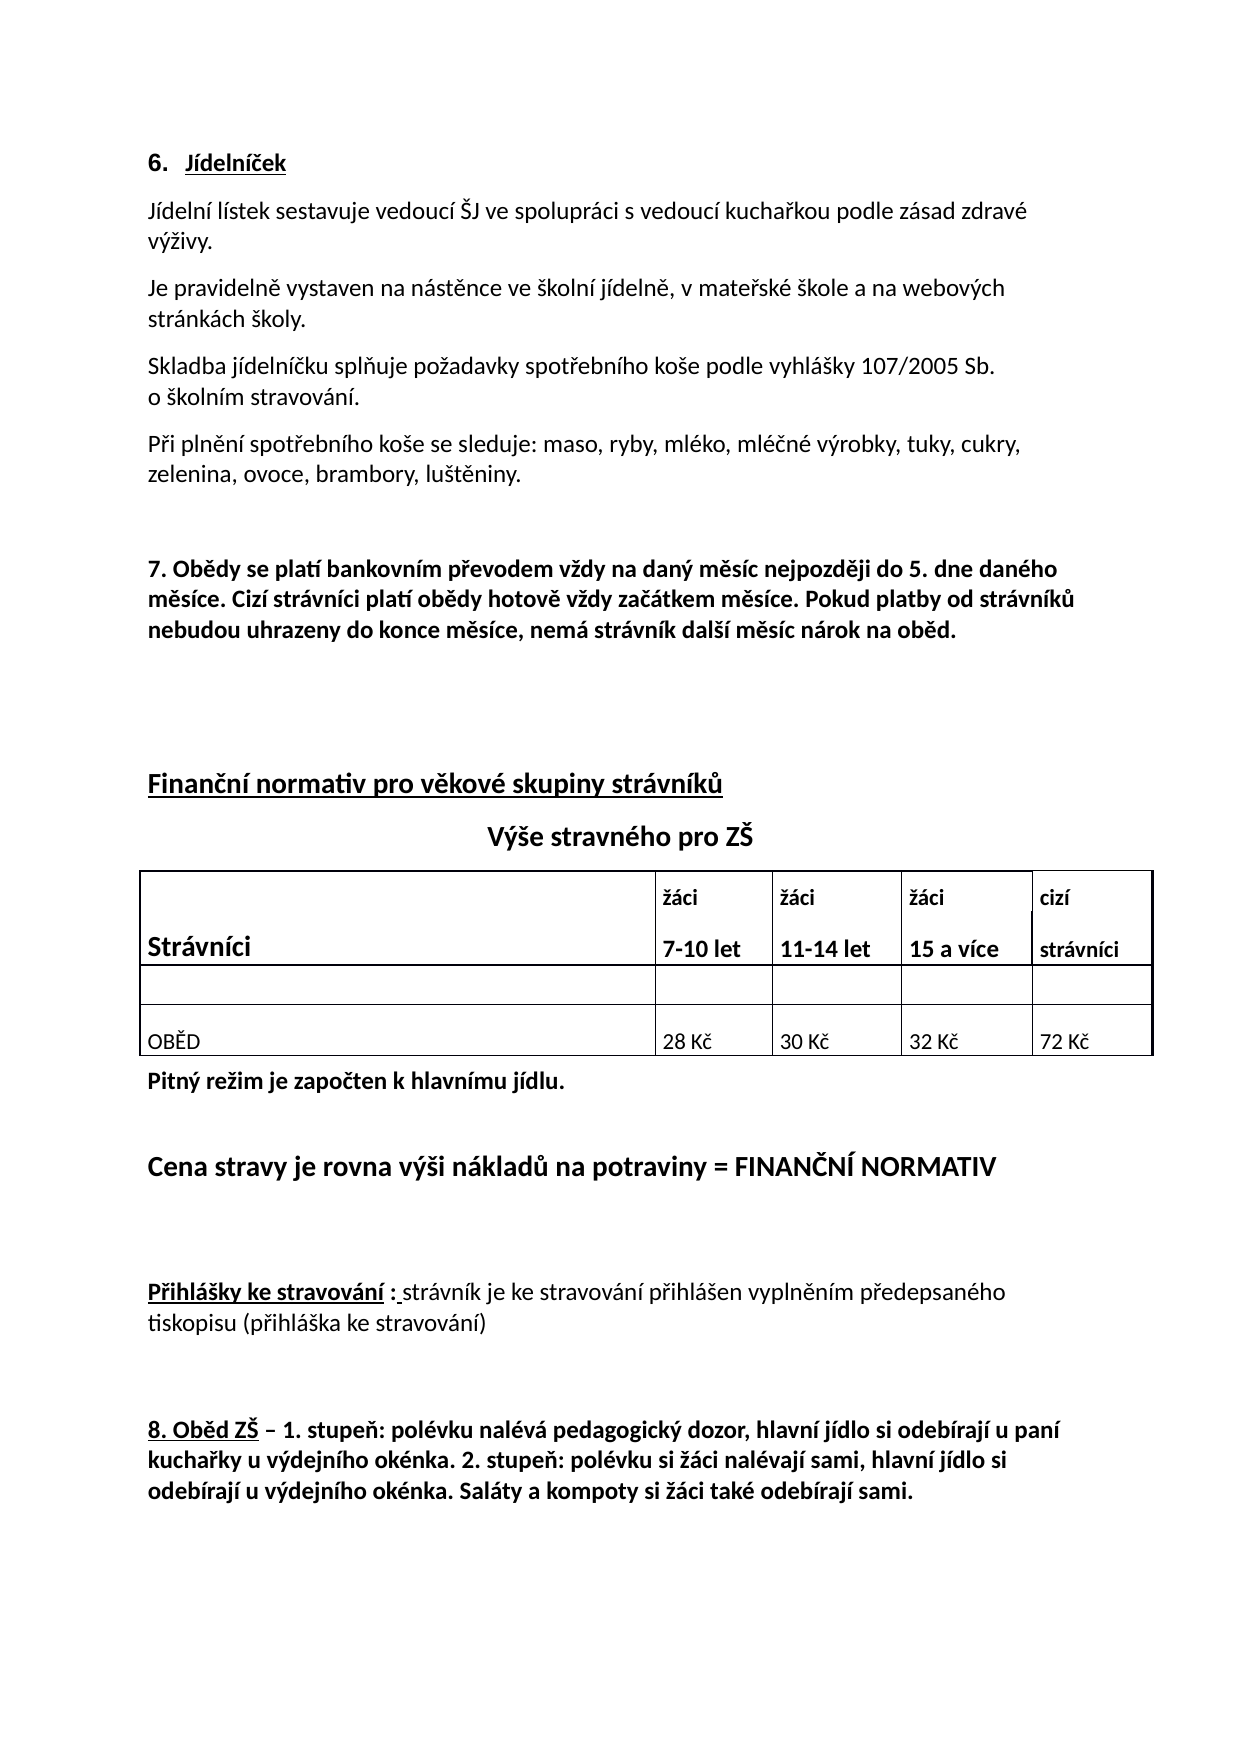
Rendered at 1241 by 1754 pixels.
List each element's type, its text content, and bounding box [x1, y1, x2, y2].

table_cell [631, 966, 655, 1004]
table_cell [631, 1005, 655, 1055]
table_cell [141, 966, 631, 1004]
text Přihlášky ke stravování : strávník je ke stravování přihlášen vyplněním předepsaného tiskopisu (přihláška ke stravování) [148, 1276, 1093, 1337]
table_cell OBĚD [141, 1005, 631, 1055]
table_cell Strávníci [141, 911, 655, 963]
table_cell 7-10 let [656, 911, 772, 963]
text 7. Obědy se platí bankovním převodem vždy na daný měsíc nejpozději do 5. dne daného měsíce. Cizí strávníci platí obědy hotově vždy začátkem měsíce. Pokud platby od strávníků nebudou uhrazeny do konce měsíce, nemá strávník další měsíc nárok na oběd. [148, 553, 1093, 644]
table_header [631, 872, 655, 911]
table_cell strávníci [1033, 911, 1151, 963]
text Cena stravy je rovna výši nákladů na potraviny = FINANČNÍ NORMATIV [148, 1148, 1093, 1183]
table_header [141, 872, 631, 911]
table_cell 11-14 let [773, 911, 901, 963]
table_cell Pitný režim je započten k hlavnímu jídlu. [140, 1055, 1167, 1095]
table_cell 28 Kč [656, 1005, 772, 1055]
table_header cizí [1033, 871, 1151, 911]
table_cell [1154, 964, 1167, 1004]
text Výše stravného pro ZŠ [148, 818, 1093, 853]
table_cell 72 Kč [1033, 1005, 1151, 1055]
table_cell 32 Kč [902, 1005, 1032, 1055]
text 8. Oběd ZŠ – 1. stupeň: polévku nalévá pedagogický dozor, hlavní jídlo si odebírají u paní kuchařky u výdejního okénka. 2. stupeň: polévku si žáci nalévají sami, hlavní jídlo si odebírají u výdejního okénka. Saláty a kompoty si žáci také odebírají sami. [148, 1414, 1093, 1505]
text Je pravidelně vystaven na nástěnce ve školní jídelně, v mateřské škole a na webových stránkách školy. [148, 272, 1093, 333]
text Finanční normativ pro věkové skupiny strávníků [148, 766, 1093, 801]
table_header žáci [773, 872, 901, 911]
text Jídelní lístek sestavuje vedoucí ŠJ ve spolupráci s vedoucí kuchařkou podle zásad zdravé výživy. [148, 195, 1093, 256]
table_cell [1154, 1004, 1167, 1055]
text Při plnění spotřebního koše se sleduje: maso, ryby, mléko, mléčné výrobky, tuky, cukry, zelenina, ovoce, brambory, luštěniny. [148, 428, 1093, 489]
table_header žáci [656, 872, 772, 911]
table_cell [1154, 911, 1167, 963]
table_cell [1033, 966, 1151, 1004]
text Skladba jídelníčku splňuje požadavky spotřebního koše podle vyhlášky 107/2005 Sb. o školním stravování. [148, 350, 1093, 411]
table_cell 15 a více [902, 911, 1031, 963]
table_cell [656, 966, 772, 1004]
table_cell [773, 966, 901, 1004]
table_cell [902, 966, 1032, 1004]
table_cell 30 Kč [773, 1005, 901, 1055]
table_header žáci [902, 872, 1032, 911]
table_header [1154, 870, 1167, 911]
list Jídelníček [148, 148, 1093, 178]
